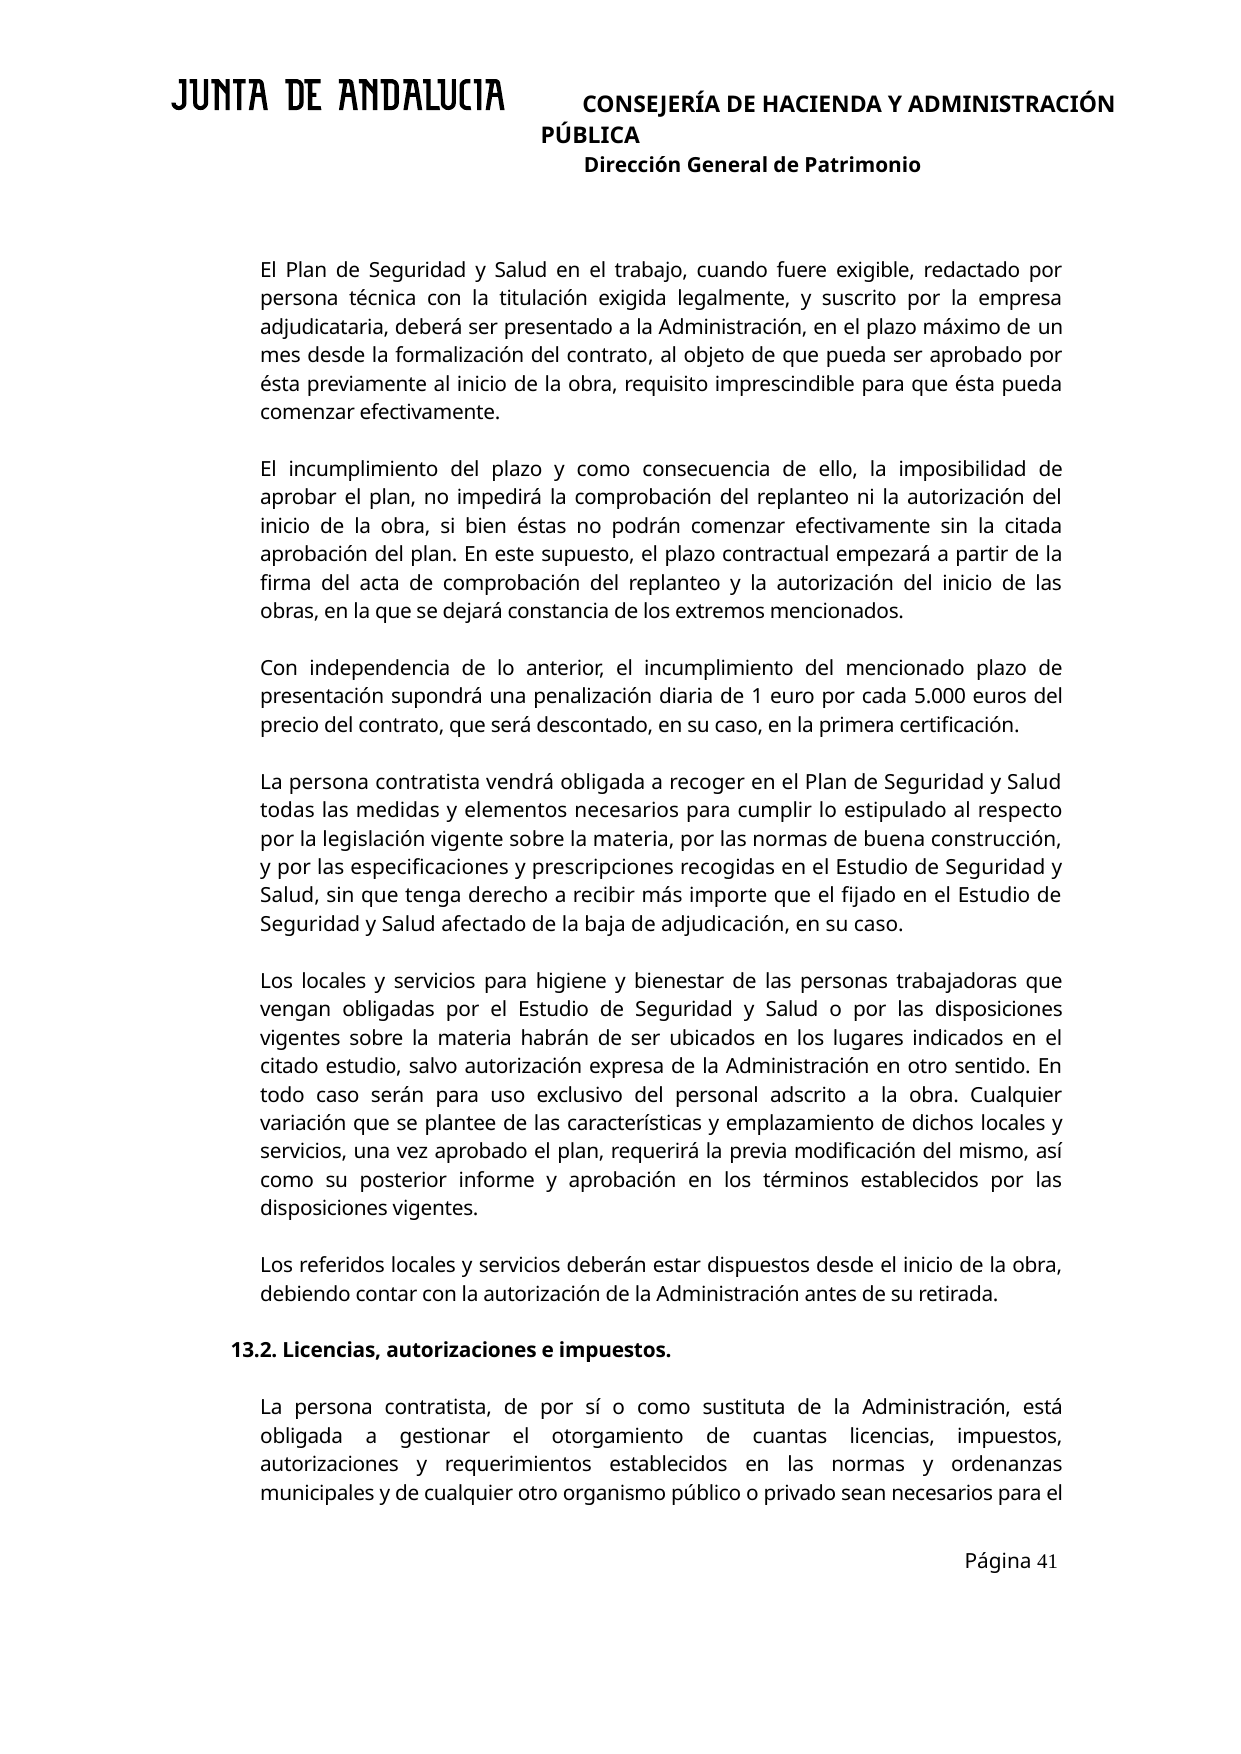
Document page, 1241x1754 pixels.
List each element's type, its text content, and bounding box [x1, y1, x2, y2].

text La persona contratista vendrá obligada a recoger en el Plan de Seguridad y Salud todas las medidas y elementos necesarios para cumplir lo estipulado al respecto por la legislación vigente sobre la materia, por las normas de buena construcción, y por las especificaciones y prescripciones recogidas en el Estudio de Seguridad y Salud, sin que tenga derecho a recibir más importe que el fijado en el Estudio de Seguridad y Salud afectado de la baja de adjudicación, en su caso. [260, 767, 1063, 937]
text Con independencia de lo anterior, el incumplimiento del mencionado plazo de presentación supondrá una penalización diaria de 1 euro por cada 5.000 euros del precio del contrato, que será descontado, en su caso, en la primera certificación. [260, 653, 1063, 738]
text 13.2. Licencias, autorizaciones e impuestos. [230, 1336, 1063, 1364]
text La persona contratista, de por sí o como sustituta de la Administración, está obligada a gestionar el otorgamiento de cuantas licencias, impuestos, autorizaciones y requerimientos establecidos en las normas y ordenanzas municipales y de cualquier otro organismo público o privado sean necesarios para el [260, 1392, 1063, 1506]
text El Plan de Seguridad y Salud en el trabajo, cuando fuere exigible, redactado por persona técnica con la titulación exigida legalmente, y suscrito por la empresa adjudicataria, deberá ser presentado a la Administración, en el plazo máximo de un mes desde la formalización del contrato, al objeto de que pueda ser aprobado por ésta previamente al inicio de la obra, requisito imprescindible para que ésta pueda comenzar efectivamente. [260, 255, 1063, 426]
text Los referidos locales y servicios deberán estar dispuestos desde el inicio de la obra, debiendo contar con la autorización de la Administración antes de su retirada. [260, 1250, 1063, 1307]
text Los locales y servicios para higiene y bienestar de las personas trabajadoras que vengan obligadas por el Estudio de Seguridad y Salud o por las disposiciones vigentes sobre la materia habrán de ser ubicados en los lugares indicados en el citado estudio, salvo autorización expresa de la Administración en otro sentido. En todo caso serán para uso exclusivo del personal adscrito a la obra. Cualquier variación que se plantee de las características y emplazamiento de dichos locales y servicios, una vez aprobado el plan, requerirá la previa modificación del mismo, así como su posterior informe y aprobación en los términos establecidos por las disposiciones vigentes. [260, 966, 1063, 1222]
text El incumplimiento del plazo y como consecuencia de ello, la imposibilidad de aprobar el plan, no impedirá la comprobación del replanteo ni la autorización del inicio de la obra, si bien éstas no podrán comenzar efectivamente sin la citada aprobación del plan. En este supuesto, el plazo contractual empezará a partir de la firma del acta de comprobación del replanteo y la autorización del inicio de las obras, en la que se dejará constancia de los extremos mencionados. [260, 454, 1063, 625]
